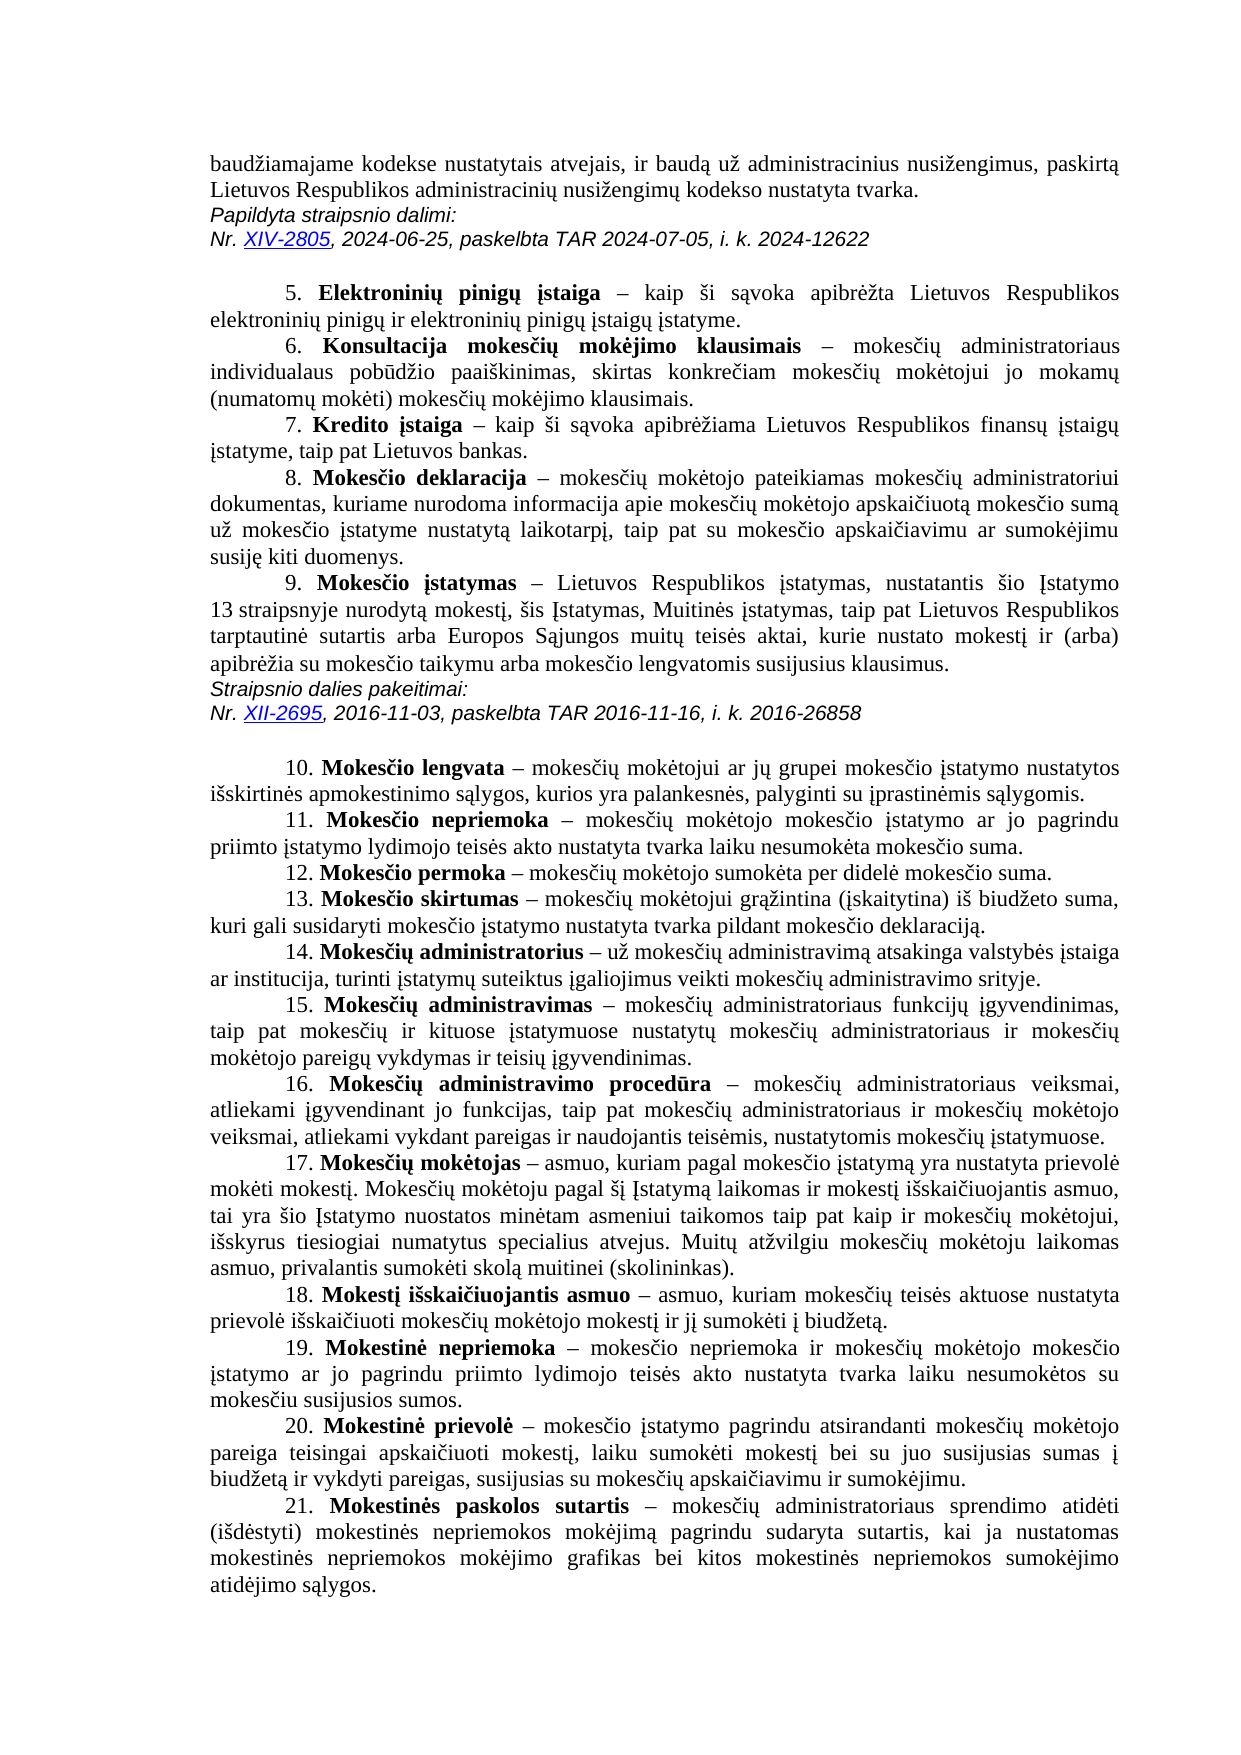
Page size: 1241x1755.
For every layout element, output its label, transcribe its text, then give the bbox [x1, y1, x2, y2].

text Straipsnio dalies pakeitimai: [210, 677, 1120, 701]
text 9. Mokesčio įstatymas – Lietuvos Respublikos įstatymas, nustatantis šio Įstatymo 13 straipsnyje nurodytą mokestį, šis Įstatymas, Muitinės įstatymas, taip pat Lietuvos Respublikos tarptautinė sutartis arba Europos Sąjungos muitų teisės aktai, kurie nustato mokestį ir (arba) apibrėžia su mokesčio taikymu arba mokesčio lengvatomis susijusius klausimus. [210, 569, 1120, 677]
text 10. Mokesčio lengvata – mokesčių mokėtojui ar jų grupei mokesčio įstatymo nustatytos išskirtinės apmokestinimo sąlygos, kurios yra palankesnės, palyginti su įprastinėmis sąlygomis. [210, 754, 1120, 806]
text 15. Mokesčių administravimas – mokesčių administratoriaus funkcijų įgyvendinimas, taip pat mokesčių ir kituose įstatymuose nustatytų mokesčių administratoriaus ir mokesčių mokėtojo pareigų vykdymas ir teisių įgyvendinimas. [210, 991, 1120, 1070]
text 8. Mokesčio deklaracija – mokesčių mokėtojo pateikiamas mokesčių administratoriui dokumentas, kuriame nurodoma informacija apie mokesčių mokėtojo apskaičiuotą mokesčio sumą už mokesčio įstatyme nustatytą laikotarpį, taip pat su mokesčio apskaičiavimu ar sumokėjimu susiję kiti duomenys. [210, 464, 1120, 569]
text 13. Mokesčio skirtumas – mokesčių mokėtojui grąžintina (įskaitytina) iš biudžeto suma, kuri gali susidaryti mokesčio įstatymo nustatyta tvarka pildant mokesčio deklaraciją. [210, 886, 1120, 938]
text 14. Mokesčių administratorius – už mokesčių administravimą atsakinga valstybės įstaiga ar institucija, turinti įstatymų suteiktus įgaliojimus veikti mokesčių administravimo srityje. [210, 938, 1120, 991]
text 5. Elektroninių pinigų įstaiga – kaip ši sąvoka apibrėžta Lietuvos Respublikos elektroninių pinigų ir elektroninių pinigų įstaigų įstatyme. [210, 279, 1120, 332]
text baudžiamajame kodekse nustatytais atvejais, ir baudą už administracinius nusižengimus, paskirtą Lietuvos Respublikos administracinių nusižengimų kodekso nustatyta tvarka. [210, 150, 1120, 203]
text 18. Mokestį išskaičiuojantis asmuo – asmuo, kuriam mokesčių teisės aktuose nustatyta prievolė išskaičiuoti mokesčių mokėtojo mokestį ir jį sumokėti į biudžetą. [210, 1281, 1120, 1333]
text 21. Mokestinės paskolos sutartis – mokesčių administratoriaus sprendimo atidėti (išdėstyti) mokestinės nepriemokos mokėjimą pagrindu sudaryta sutartis, kai ja nustatomas mokestinės nepriemokos mokėjimo grafikas bei kitos mokestinės nepriemokos sumokėjimo atidėjimo sąlygos. [210, 1492, 1120, 1597]
text Nr. XII-2695, 2016-11-03, paskelbta TAR 2016-11-16, i. k. 2016-26858 [210, 701, 1120, 725]
text 12. Mokesčio permoka – mokesčių mokėtojo sumokėta per didelė mokesčio suma. [210, 859, 1120, 886]
text 11. Mokesčio nepriemoka – mokesčių mokėtojo mokesčio įstatymo ar jo pagrindu priimto įstatymo lydimojo teisės akto nustatyta tvarka laiku nesumokėta mokesčio suma. [210, 806, 1120, 859]
text 7. Kredito įstaiga – kaip ši sąvoka apibrėžiama Lietuvos Respublikos finansų įstaigų įstatyme, taip pat Lietuvos bankas. [210, 411, 1120, 464]
text 6. Konsultacija mokesčių mokėjimo klausimais – mokesčių administratoriaus individualaus pobūdžio paaiškinimas, skirtas konkrečiam mokesčių mokėtojui jo mokamų (numatomų mokėti) mokesčių mokėjimo klausimais. [210, 332, 1120, 411]
text Nr. XIV-2805, 2024-06-25, paskelbta TAR 2024-07-05, i. k. 2024-12622 [210, 227, 1120, 251]
text 20. Mokestinė prievolė – mokesčio įstatymo pagrindu atsirandanti mokesčių mokėtojo pareiga teisingai apskaičiuoti mokestį, laiku sumokėti mokestį bei su juo susijusias sumas į biudžetą ir vykdyti pareigas, susijusias su mokesčių apskaičiavimu ir sumokėjimu. [210, 1413, 1120, 1492]
text Papildyta straipsnio dalimi: [210, 203, 1120, 227]
text 16. Mokesčių administravimo procedūra – mokesčių administratoriaus veiksmai, atliekami įgyvendinant jo funkcijas, taip pat mokesčių administratoriaus ir mokesčių mokėtojo veiksmai, atliekami vykdant pareigas ir naudojantis teisėmis, nustatytomis mokesčių įstatymuose. [210, 1070, 1120, 1149]
text 17. Mokesčių mokėtojas – asmuo, kuriam pagal mokesčio įstatymą yra nustatyta prievolė mokėti mokestį. Mokesčių mokėtoju pagal šį Įstatymą laikomas ir mokestį išskaičiuojantis asmuo, tai yra šio Įstatymo nuostatos minėtam asmeniui taikomos taip pat kaip ir mokesčių mokėtojui, išskyrus tiesiogiai numatytus specialius atvejus. Muitų atžvilgiu mokesčių mokėtoju laikomas asmuo, privalantis sumokėti skolą muitinei (skolininkas). [210, 1149, 1120, 1281]
text 19. Mokestinė nepriemoka – mokesčio nepriemoka ir mokesčių mokėtojo mokesčio įstatymo ar jo pagrindu priimto lydimojo teisės akto nustatyta tvarka laiku nesumokėtos su mokesčiu susijusios sumos. [210, 1333, 1120, 1413]
